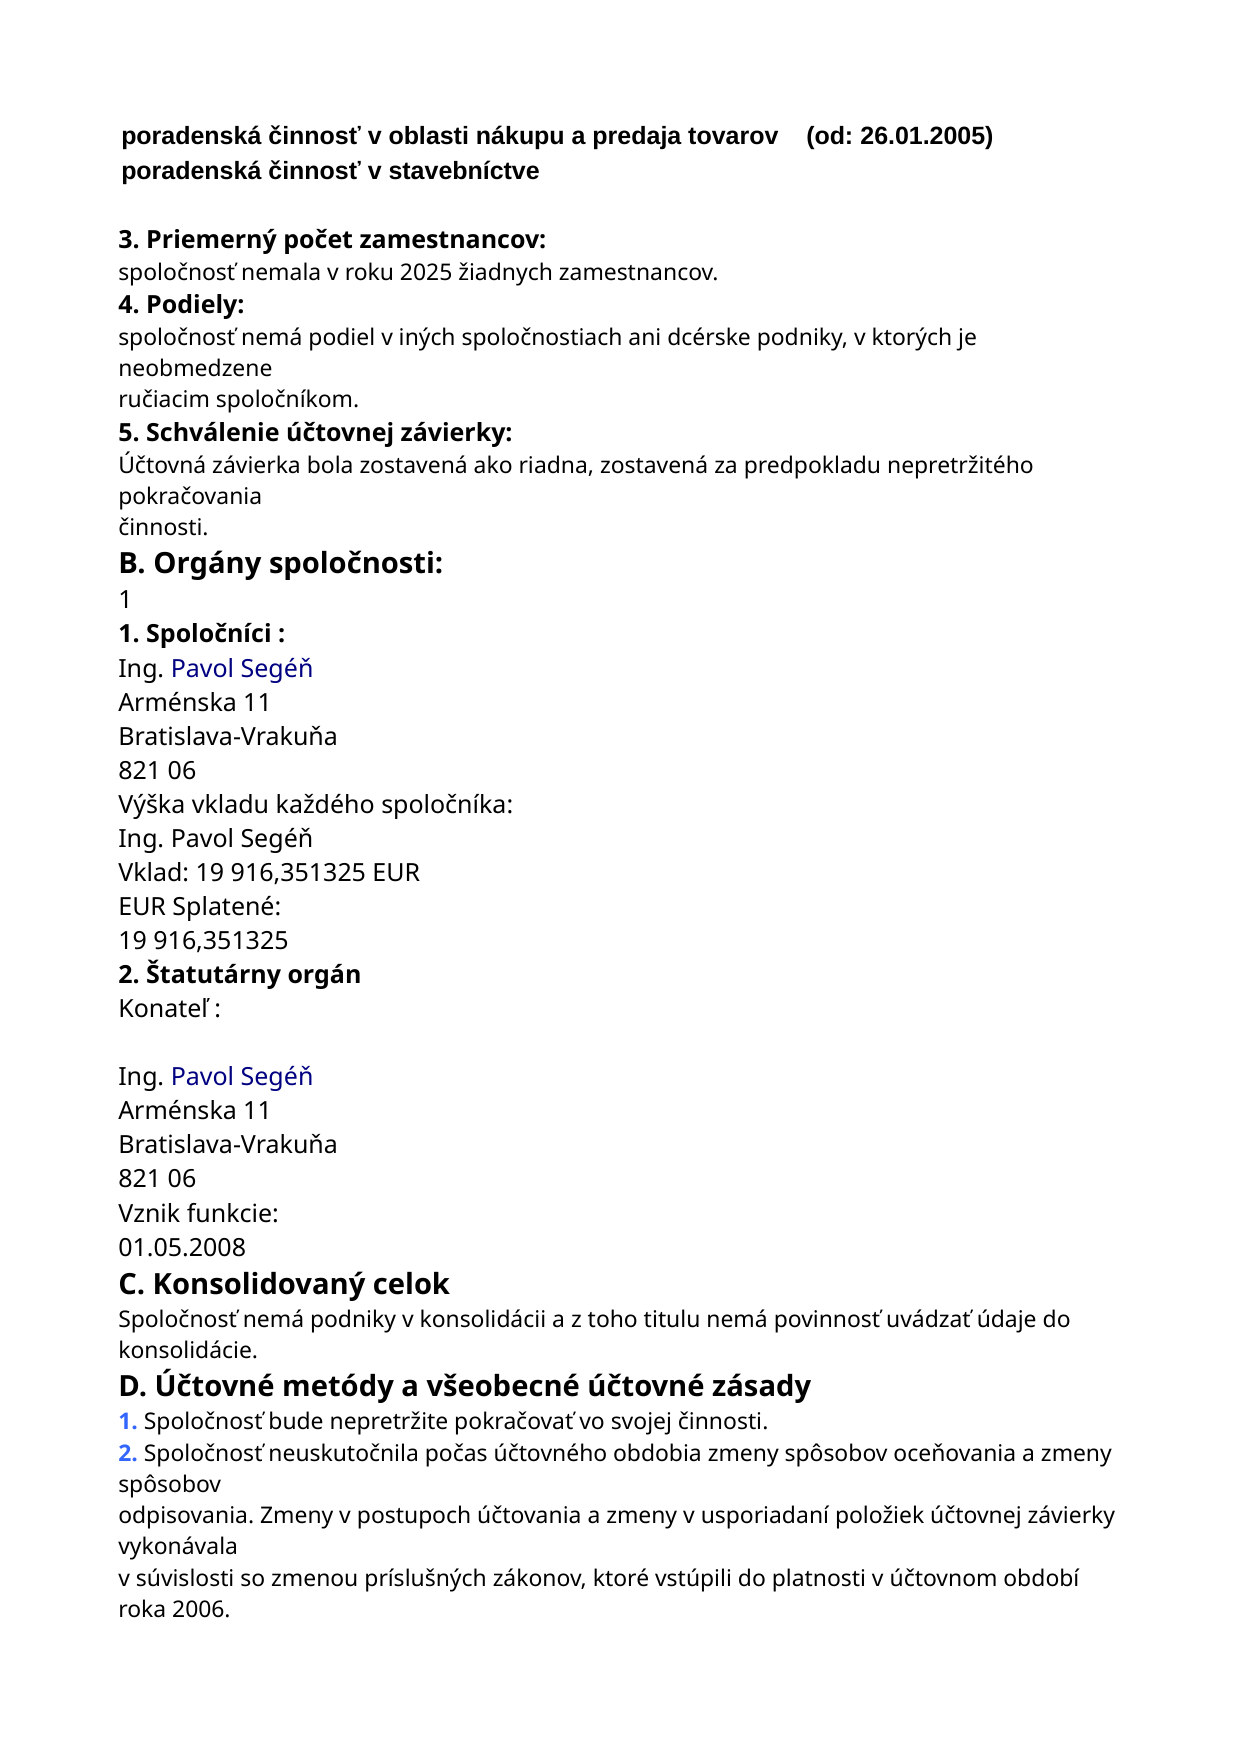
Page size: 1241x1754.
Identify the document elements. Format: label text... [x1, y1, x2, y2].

text 4. Podiely: [118, 287, 1122, 321]
text Konateľ : [118, 991, 1122, 1025]
text 19 916,351325 [118, 923, 1122, 957]
text Arménska 11 [118, 1093, 1122, 1127]
text spoločnosť nemá podiel v iných spoločnostiach ani dcérske podniky, v ktorých je neobmedzene [118, 321, 1122, 383]
text v súvislosti so zmenou príslušných zákonov, ktoré vstúpili do platnosti v účtovnom období roka 2006. [118, 1561, 1122, 1624]
text konsolidácie. [118, 1334, 1122, 1366]
text spoločnosť nemala v roku 2025 žiadnych zamestnancov. [118, 256, 1122, 287]
table_header (od: 26.01.2005) [791, 118, 1122, 153]
text 2. Štatutárny orgán [118, 957, 1122, 991]
table_header poradenská činnosť v stavebníctve [118, 153, 1122, 187]
table_header poradenská činnosť v oblasti nákupu a predaja tovarov [118, 118, 791, 153]
text 3. Priemerný počet zamestnancov: [118, 221, 1122, 256]
text Ing. Pavol Segéň [118, 650, 1122, 684]
text 5. Schválenie účtovnej závierky: [118, 414, 1122, 449]
text D. Účtovné metódy a všeobecné účtovné zásady [118, 1366, 1122, 1405]
text Bratislava-Vrakuňa [118, 1127, 1122, 1161]
text ručiacim spoločníkom. [118, 383, 1122, 414]
text C. Konsolidovaný celok [118, 1263, 1122, 1303]
text Vklad: 19 916,351325 EUR [118, 854, 1122, 889]
text 1. Spoločníci : [118, 616, 1122, 650]
text 01.05.2008 [118, 1229, 1122, 1263]
text 1 [118, 582, 1122, 616]
text 2. Spoločnosť neuskutočnila počas účtovného obdobia zmeny spôsobov oceňovania a zmeny spôsobov [118, 1436, 1122, 1499]
text 1. Spoločnosť bude nepretržite pokračovať vo svojej činnosti. [118, 1405, 1122, 1436]
text Spoločnosť nemá podniky v konsolidácii a z toho titulu nemá povinnosť uvádzať údaje do [118, 1303, 1122, 1334]
text 821 06 [118, 752, 1122, 786]
text EUR Splatené: [118, 889, 1122, 923]
text Bratislava-Vrakuňa [118, 718, 1122, 752]
text Účtovná závierka bola zostavená ako riadna, zostavená za predpokladu nepretržitého pokračovania [118, 449, 1122, 511]
text odpisovania. Zmeny v postupoch účtovania a zmeny v usporiadaní položiek účtovnej závierky vykonávala [118, 1499, 1122, 1561]
text Výška vkladu každého spoločníka: [118, 786, 1122, 821]
text Arménska 11 [118, 684, 1122, 718]
text 821 06 [118, 1161, 1122, 1195]
text Ing. Pavol Segéň [118, 821, 1122, 854]
text Vznik funkcie: [118, 1195, 1122, 1229]
text B. Orgány spoločnosti: [118, 542, 1122, 582]
text činnosti. [118, 511, 1122, 542]
text Ing. Pavol Segéň [118, 1059, 1122, 1093]
